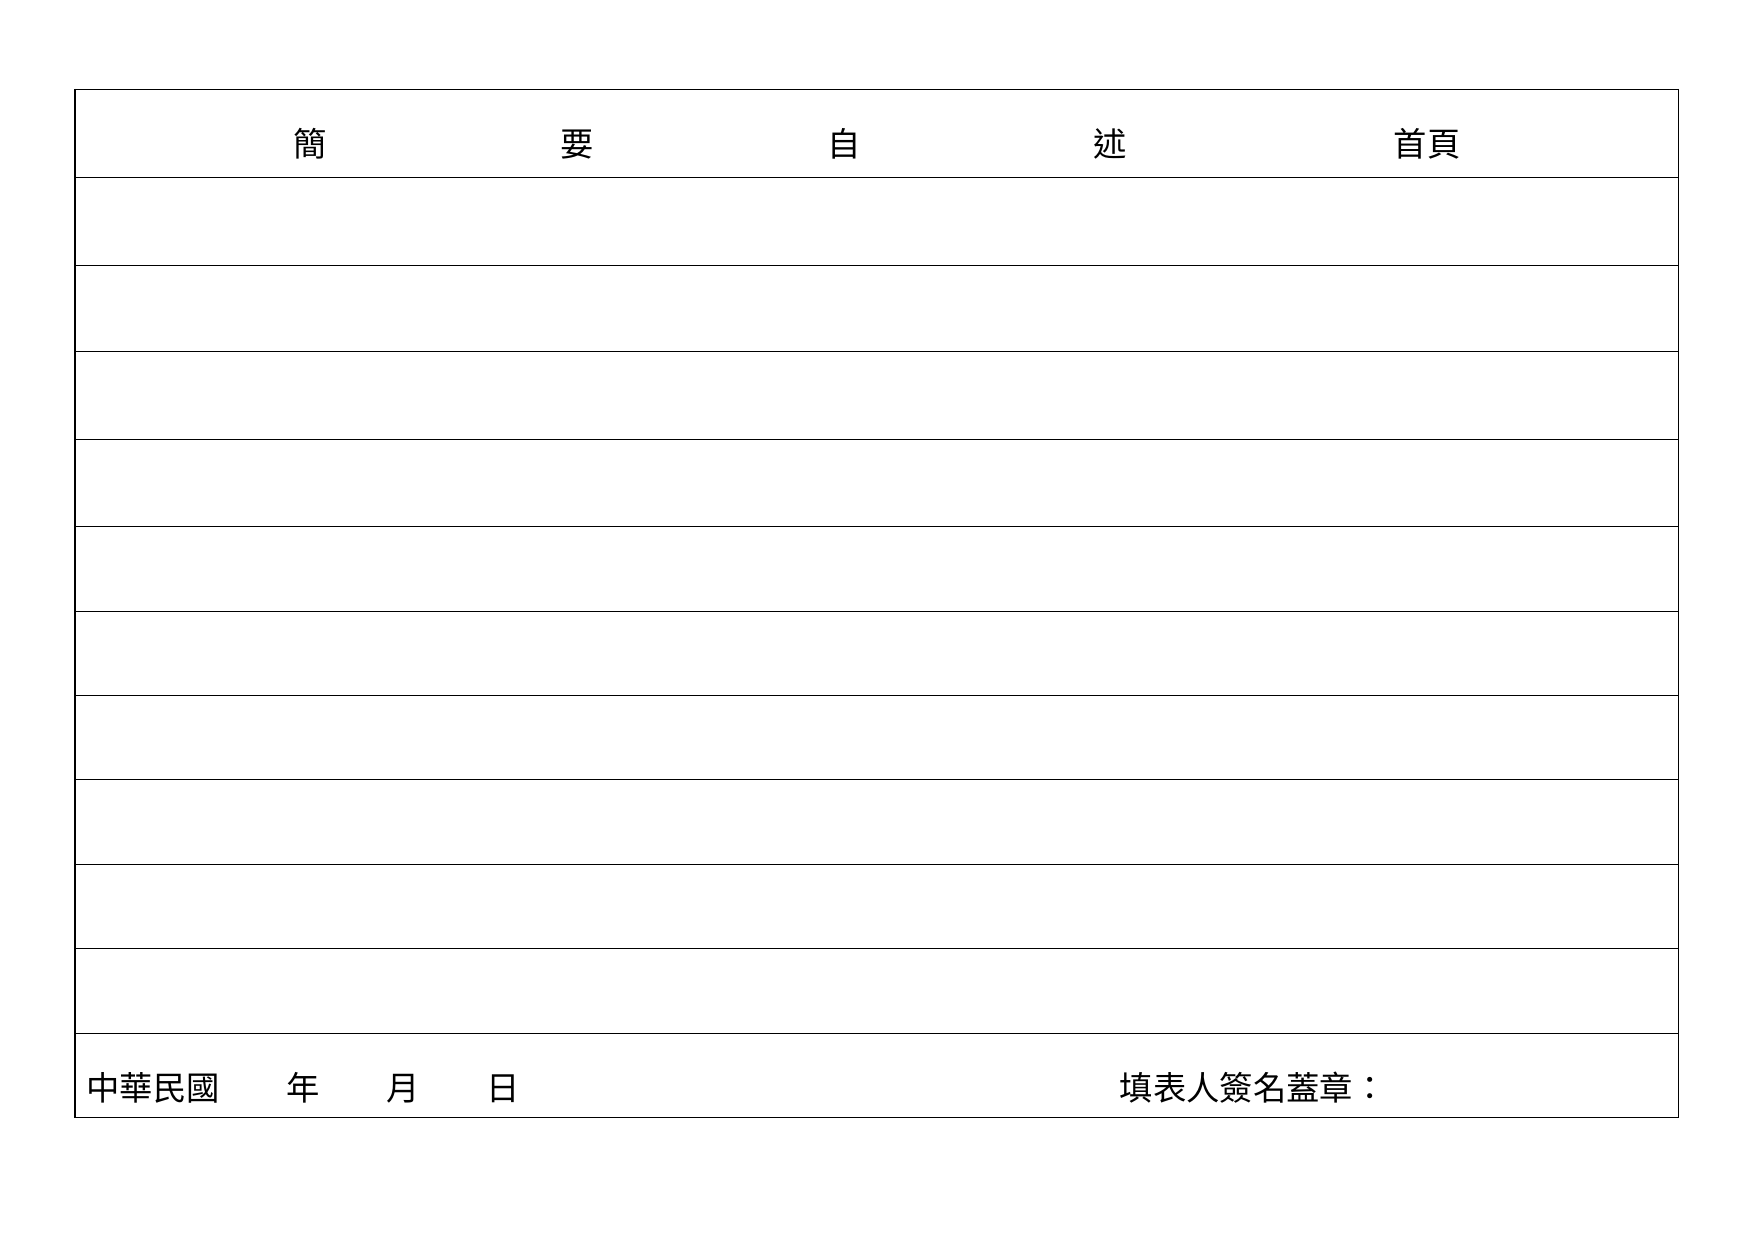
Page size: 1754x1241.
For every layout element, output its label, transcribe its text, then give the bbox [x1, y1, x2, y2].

table_cell [76, 780, 1678, 864]
table_cell [76, 696, 1678, 779]
table_cell [76, 865, 1678, 948]
table_cell [76, 527, 1678, 611]
table_cell [76, 612, 1678, 695]
table_cell [76, 178, 1678, 264]
table_cell [76, 949, 1678, 1032]
table_header 簡 要 自 述 首頁 [76, 90, 1678, 177]
table_cell 中華民國 年 月 日 填表人簽名蓋章： [76, 1034, 1678, 1117]
table_cell [76, 266, 1678, 351]
table_cell [76, 352, 1678, 439]
table_cell [76, 440, 1678, 526]
